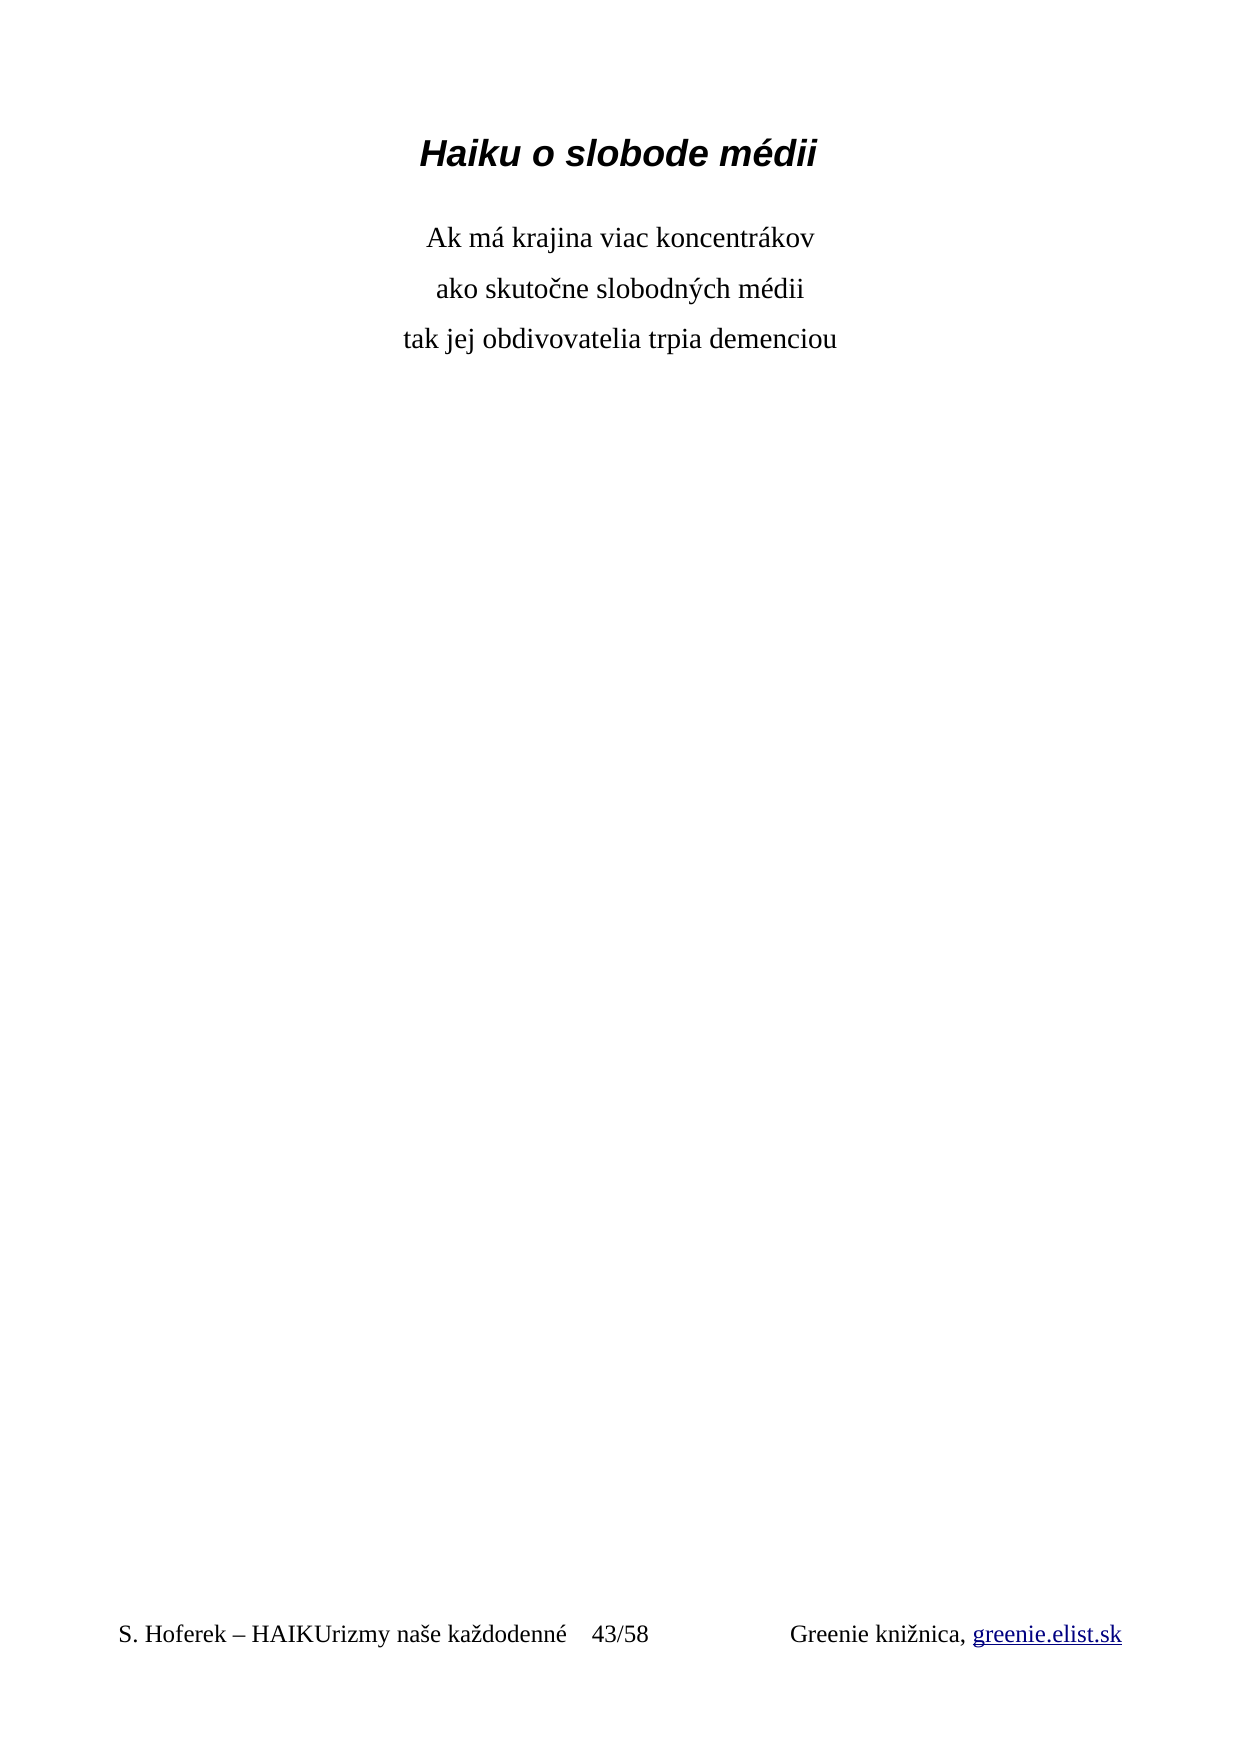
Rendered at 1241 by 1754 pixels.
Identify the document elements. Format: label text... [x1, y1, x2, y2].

subtitle Haiku o slobode médii [106, 131, 1134, 174]
text Ak má krajina viac koncentrákov ako skutočne slobodných médii tak jej obdivovatelia trpia demenciou [106, 221, 1134, 355]
